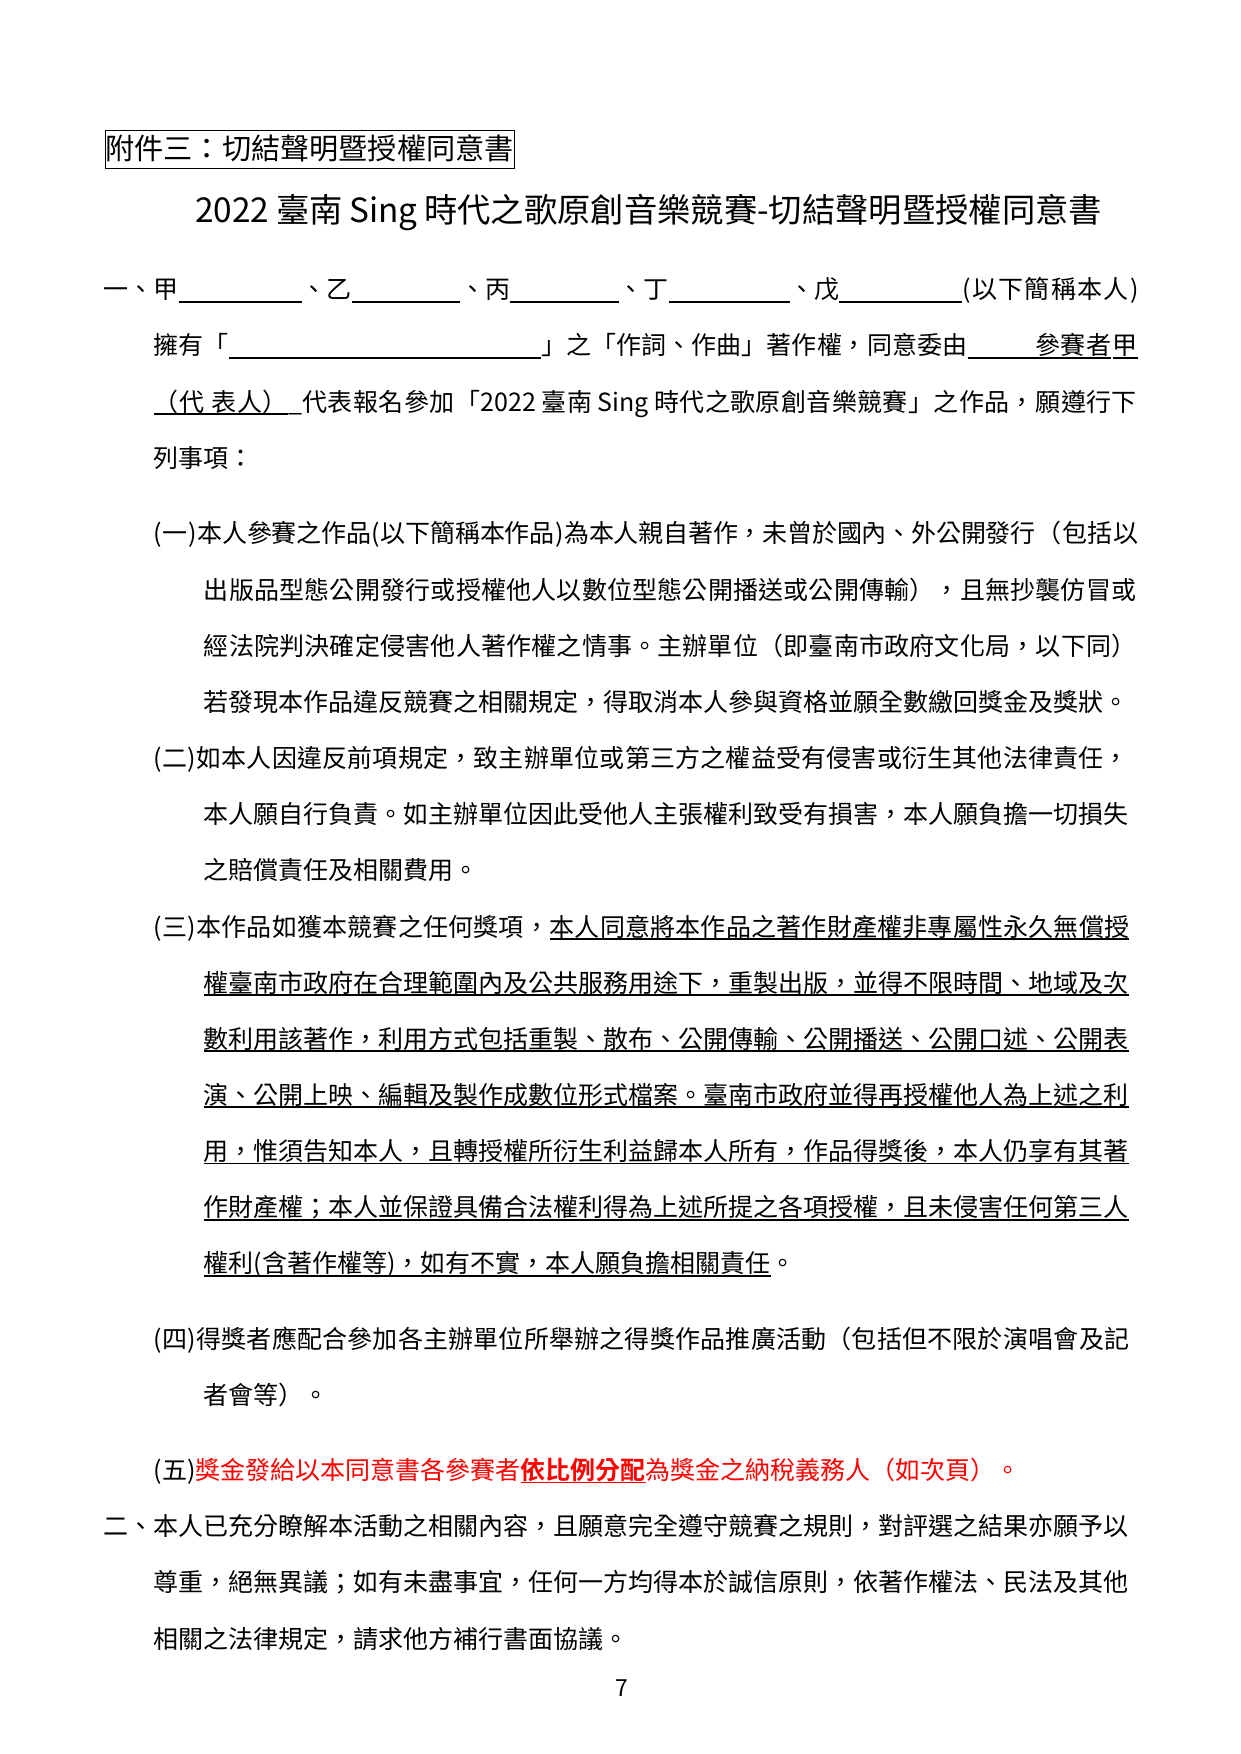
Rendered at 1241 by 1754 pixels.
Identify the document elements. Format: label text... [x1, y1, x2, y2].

text (三)本作品如獲本競賽之任何獎項，本人同意將本作品之著作財產權非專屬性永久無償授權臺南市政府在合理範圍內及公共服務用途下，重製出版，並得不限時間、地域及次數利用該著作，利用方式包括重製、散布、公開傳輸、公開播送、公開口述、公開表演、公開上映、編輯及製作成數位形式檔案。臺南市政府並得再授權他人為上述之利用，惟須告知本人，且轉授權所衍生利益歸本人所有，作品得獎後，本人仍享有其著作財產權；本人並保證具備合法權利得為上述所提之各項授權，且未侵害任何第三人權利(含著作權等)，如有不實，本人願負擔相關責任。 [154, 907, 1130, 1280]
text 一、甲 、乙 、丙 、丁 、戊 (以下簡稱本人) 擁有「 」之「作詞、作曲」著作權，同意委由 參賽者甲（代 表人）_代表報名參加「2022臺南Sing時代之歌原創音樂競賽」之作品，願遵行下列事項： [103, 270, 1138, 474]
text (二)如本人因違反前項規定，致主辦單位或第三方之權益受有侵害或衍生其他法律責任，本人願自行負責。如主辦單位因此受他人主張權利致受有損害，本人願負擔一切損失之賠償責任及相關費用。 [154, 738, 1130, 887]
text (五)獎金發給以本同意書各參賽者依比例分配為獎金之納稅義務人（如次頁）。 [154, 1451, 1129, 1487]
text 附件三：切結聲明暨授權同意書 [105, 129, 515, 167]
text (四)得獎者應配合參加各主辦單位所舉辦之得獎作品推廣活動（包括但不限於演唱會及記者會等）。 [154, 1319, 1129, 1412]
text 二、本人已充分瞭解本活動之相關內容，且願意完全遵守競賽之規則，對評選之結果亦願予以尊重，絕無異議；如有未盡事宜，任何一方均得本於誠信原則，依著作權法、民法及其他相關之法律規定，請求他方補行書面協議。 [103, 1507, 1130, 1655]
text (一)本人參賽之作品(以下簡稱本作品)為本人親自著作，未曾於國內、外公開發行（包括以出版品型態公開發行或授權他人以數位型態公開播送或公開傳輸），且無抄襲仿冒或經法院判決確定侵害他人著作權之情事。主辦單位（即臺南市政府文化局，以下同）若發現本作品違反競賽之相關規定，得取消本人參與資格並願全數繳回獎金及獎狀。 [154, 514, 1138, 719]
subtitle 2022臺南Sing時代之歌原創音樂競賽-切結聲明暨授權同意書 [195, 183, 1161, 232]
